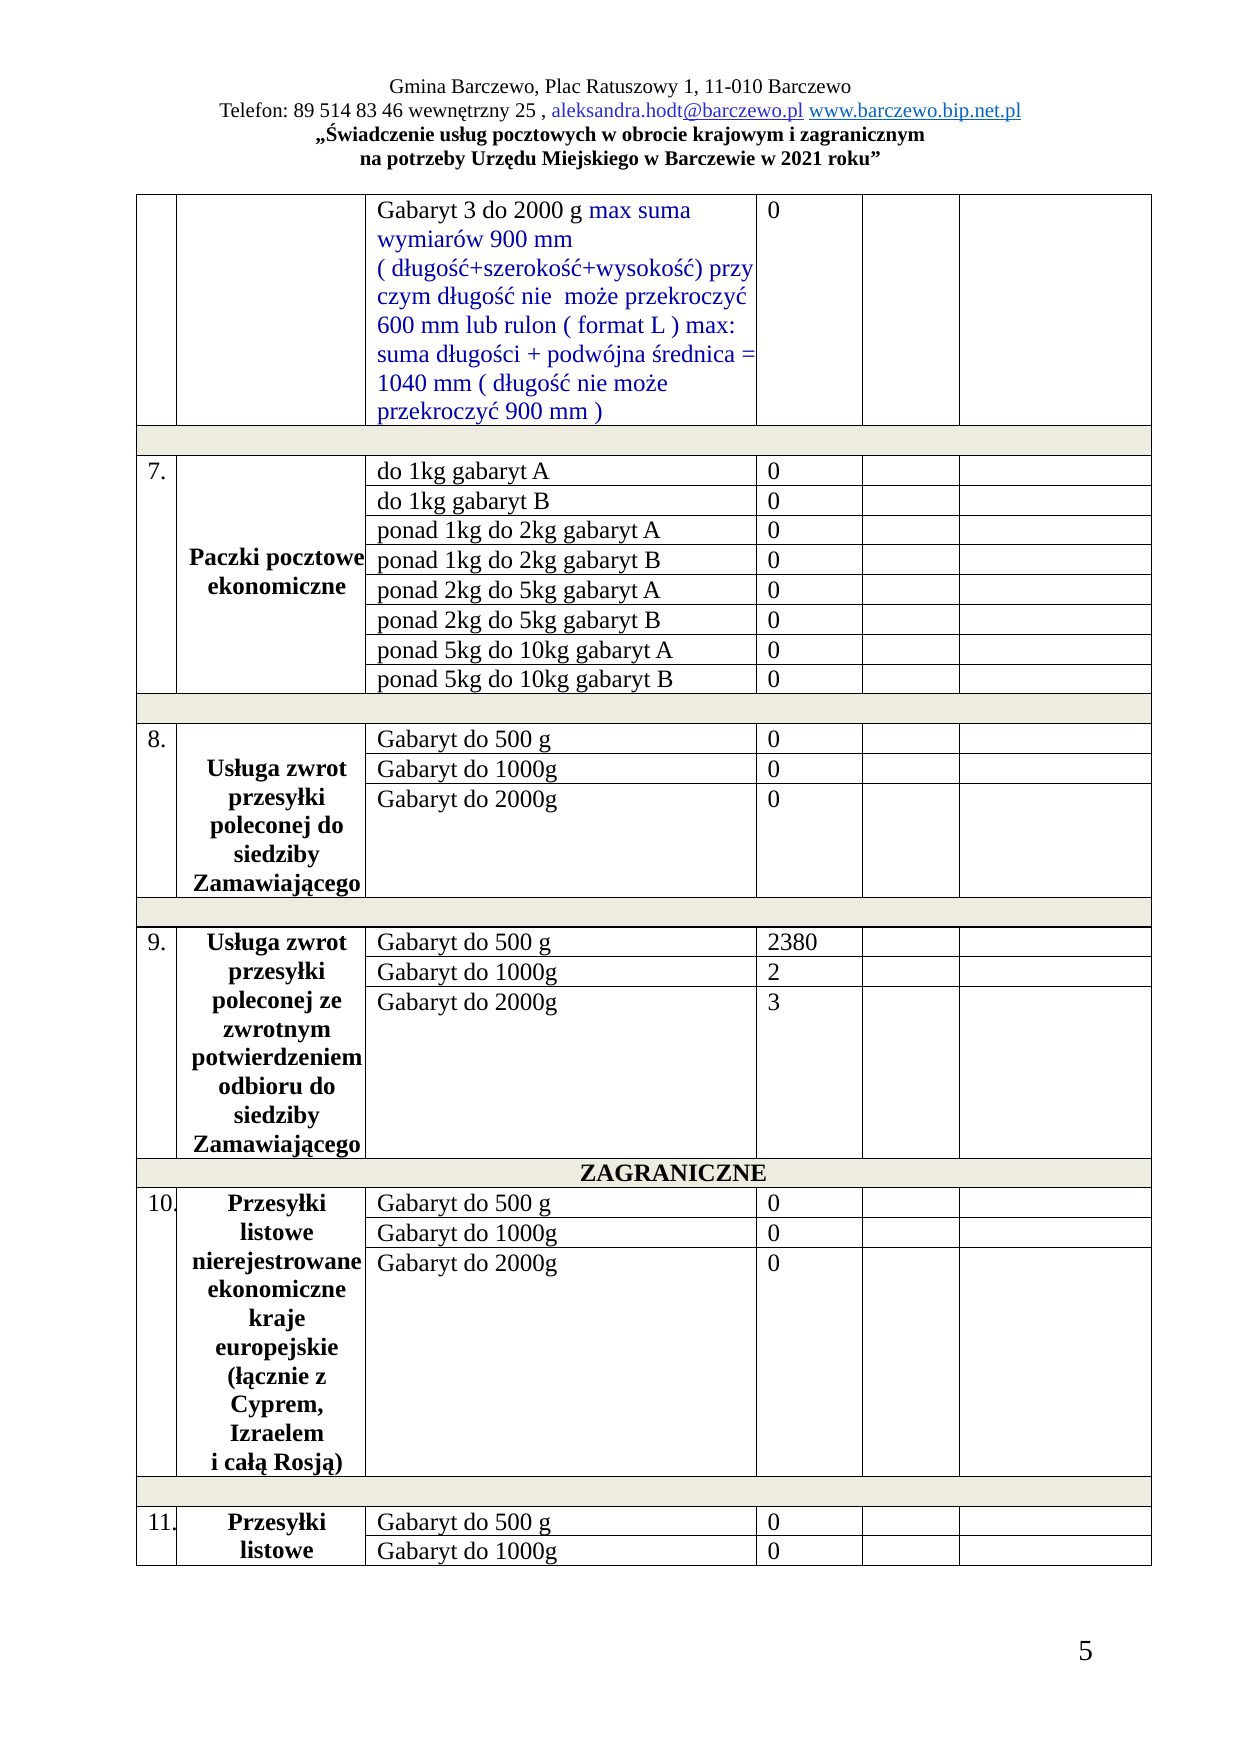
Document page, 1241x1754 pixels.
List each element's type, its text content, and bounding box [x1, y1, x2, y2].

table_cell [863, 456, 959, 485]
table_cell 0 [757, 784, 862, 897]
table_cell 9. [137, 928, 176, 1157]
table_cell [960, 957, 1151, 986]
table_cell [863, 1507, 959, 1535]
table_cell 0 [757, 545, 862, 574]
table_cell [960, 754, 1151, 783]
table_cell Gabaryt do 500 g [366, 928, 756, 956]
table_cell [863, 575, 959, 604]
table_cell 0 [757, 486, 862, 514]
table_cell Gabaryt do 2000g [366, 1248, 756, 1476]
table_cell 0 [757, 456, 862, 485]
table_cell [960, 1188, 1151, 1217]
table_cell 0 [757, 516, 862, 544]
table_cell ponad 1kg do 2kg gabaryt B [366, 545, 756, 574]
table_cell [863, 516, 959, 544]
table_cell [137, 898, 1151, 926]
table_cell [863, 1218, 959, 1247]
table_cell 7. [137, 456, 176, 693]
table_cell [960, 195, 1151, 425]
table_cell 0 [757, 724, 862, 753]
table_cell [863, 987, 959, 1157]
table_cell [863, 957, 959, 986]
table_cell 2 [757, 957, 862, 986]
table_cell ponad 2kg do 5kg gabaryt A [366, 575, 756, 604]
table_cell Paczki pocztowe ekonomiczne [177, 456, 365, 693]
table_cell [863, 754, 959, 783]
table_cell Gabaryt 3 do 2000 g max suma wymiarów 900 mm ( długość+szerokość+wysokość) przy czym długość nie może przekroczyć 600 mm lub rulon ( format L ) max: suma długości + podwójna średnica = 1040 mm ( długość nie może przekroczyć 900 mm ) [366, 195, 756, 425]
table_cell [960, 1536, 1151, 1565]
table_cell [960, 1218, 1151, 1247]
table_cell [960, 724, 1151, 753]
table_cell [863, 1248, 959, 1476]
table_cell 0 [757, 754, 862, 783]
table_cell 10. [137, 1188, 176, 1476]
table_cell 0 [757, 1218, 862, 1247]
table_cell Gabaryt do 1000g [366, 957, 756, 986]
table_cell [863, 928, 959, 956]
table_cell 3 [757, 987, 862, 1157]
table_cell 0 [757, 195, 862, 425]
table_cell [863, 784, 959, 897]
table_cell Przesyłki listowe [177, 1507, 365, 1565]
table_cell [863, 486, 959, 514]
table_cell Gabaryt do 1000g [366, 1218, 756, 1247]
table_cell Usługa zwrot przesyłki poleconej ze zwrotnym potwierdzeniem odbioru do siedziby Zamawiającego [177, 928, 365, 1157]
table_cell [863, 545, 959, 574]
table_cell [137, 694, 1151, 723]
table_cell [960, 545, 1151, 574]
table_cell do 1kg gabaryt A [366, 456, 756, 485]
table_cell [960, 575, 1151, 604]
table_cell ponad 5kg do 10kg gabaryt B [366, 665, 756, 693]
table_cell Gabaryt do 500 g [366, 724, 756, 753]
table_cell Gabaryt do 1000g [366, 1536, 756, 1565]
table_cell [137, 1477, 1151, 1506]
table_cell Gabaryt do 2000g [366, 784, 756, 897]
table_cell 0 [757, 575, 862, 604]
table_cell [863, 1188, 959, 1217]
table_cell Przesyłki listowe nierejestrowane ekonomiczne kraje europejskie (łącznie z Cyprem, Izraelem i całą Rosją) [177, 1188, 365, 1476]
table_cell [960, 928, 1151, 956]
table_cell [177, 195, 365, 425]
table_cell Gabaryt do 2000g [366, 987, 756, 1157]
table_cell [960, 486, 1151, 514]
table_cell [863, 195, 959, 425]
table_cell 0 [757, 1188, 862, 1217]
table_cell ponad 1kg do 2kg gabaryt A [366, 516, 756, 544]
table_cell [137, 195, 176, 425]
table_cell [960, 987, 1151, 1157]
table_cell [960, 605, 1151, 634]
table_cell ZAGRANICZNE [137, 1159, 1151, 1187]
table_cell [863, 665, 959, 693]
table_cell ponad 5kg do 10kg gabaryt A [366, 635, 756, 663]
table_cell [863, 724, 959, 753]
table_cell do 1kg gabaryt B [366, 486, 756, 514]
table_cell 0 [757, 1248, 862, 1476]
table_cell [960, 665, 1151, 693]
table_cell [863, 1536, 959, 1565]
table_cell [960, 1248, 1151, 1476]
table_cell [960, 456, 1151, 485]
table_cell Gabaryt do 500 g [366, 1188, 756, 1217]
table_cell 0 [757, 635, 862, 663]
table_cell [137, 426, 1151, 455]
table_cell ponad 2kg do 5kg gabaryt B [366, 605, 756, 634]
table_cell [960, 784, 1151, 897]
table_cell Usługa zwrot przesyłki poleconej do siedziby Zamawiającego [177, 724, 365, 897]
table_cell 8. [137, 724, 176, 897]
table_cell Gabaryt do 500 g [366, 1507, 756, 1535]
table_cell [960, 516, 1151, 544]
table_cell [863, 635, 959, 663]
table_cell 0 [757, 1536, 862, 1565]
table_cell Gabaryt do 1000g [366, 754, 756, 783]
table_cell 0 [757, 605, 862, 634]
table_cell 0 [757, 665, 862, 693]
table_cell 2380 [757, 928, 862, 956]
table_cell [960, 1507, 1151, 1535]
table_cell 0 [757, 1507, 862, 1535]
table_cell [960, 635, 1151, 663]
table_cell 11. [137, 1507, 176, 1565]
table_cell [863, 605, 959, 634]
